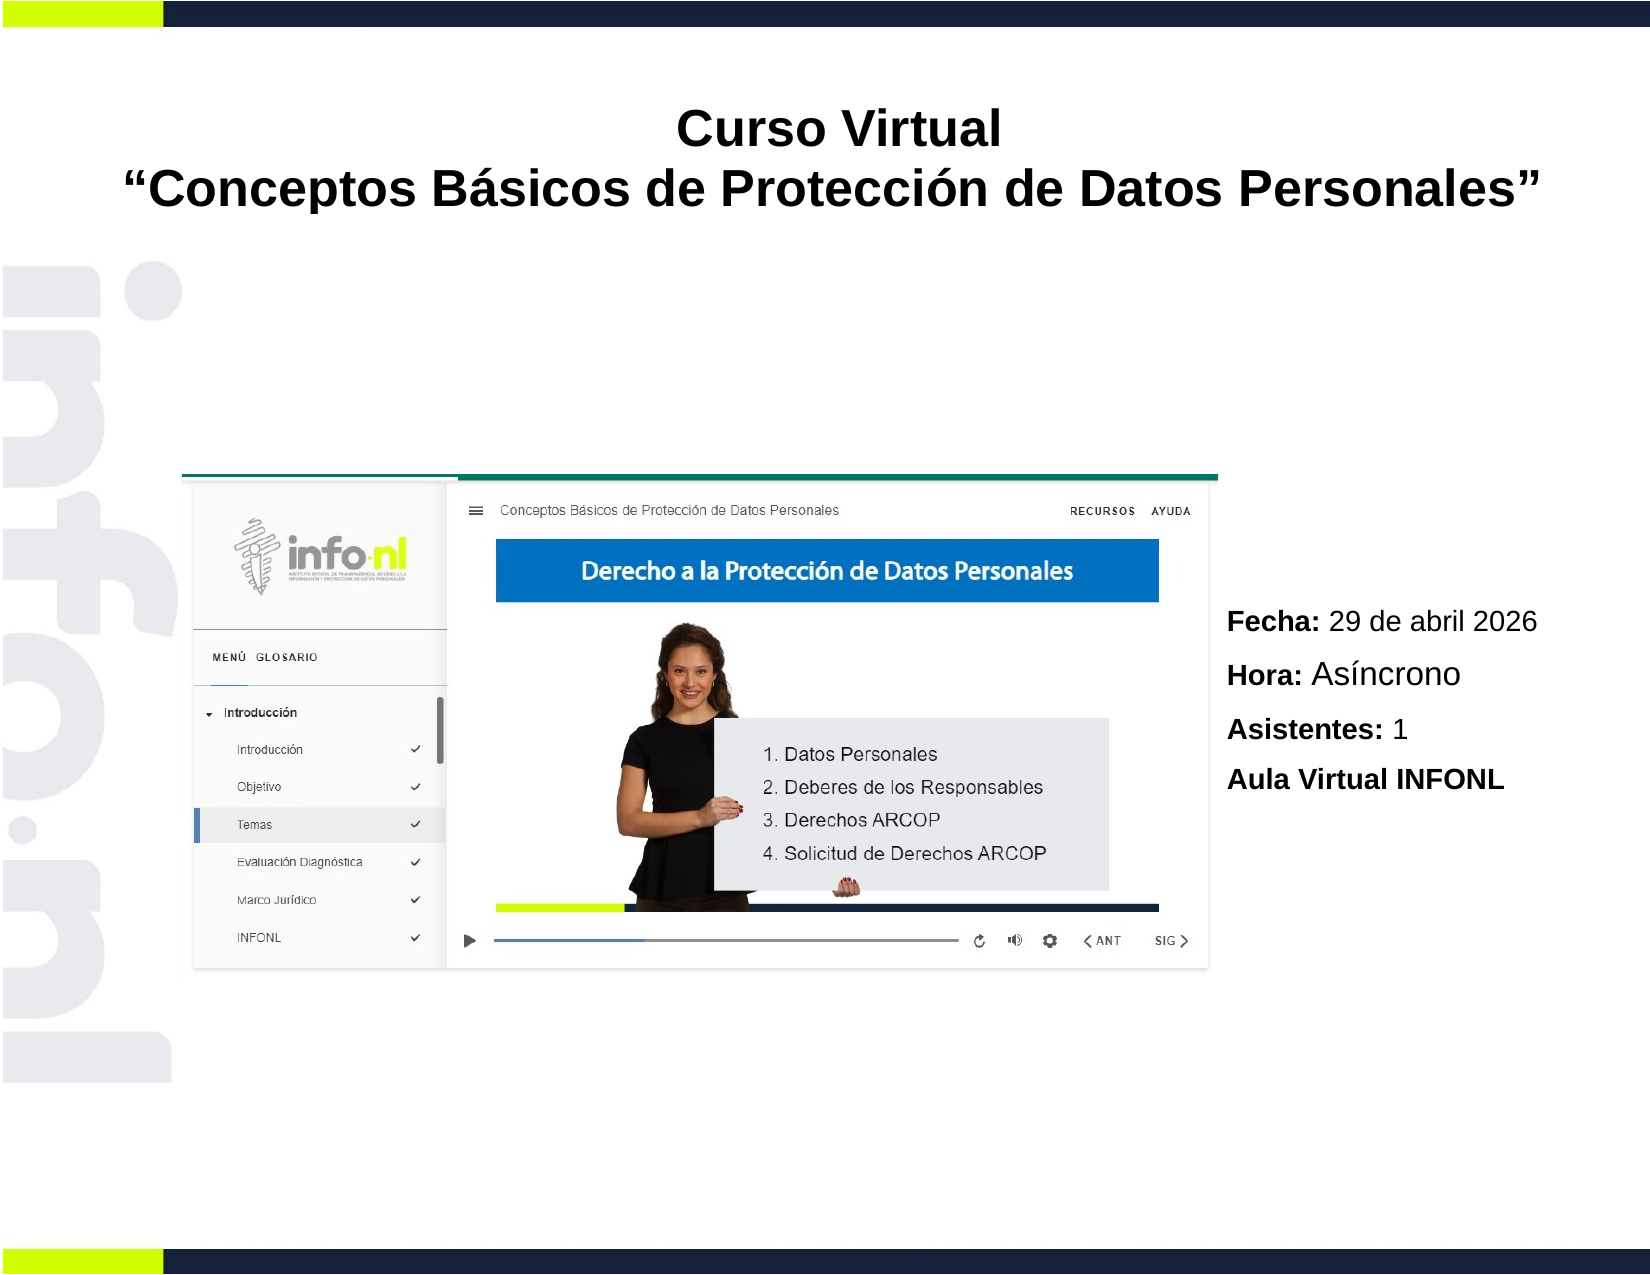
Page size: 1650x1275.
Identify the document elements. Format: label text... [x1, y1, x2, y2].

text Aula Virtual INFONL [1227, 762, 1629, 796]
text Curso Virtual [66, 97, 1613, 157]
text Hora: Asíncrono [1227, 654, 1629, 693]
text “Conceptos Básicos de Protección de Datos Personales” [66, 157, 1613, 213]
text Fecha: 29 de abril 2026 [1227, 604, 1629, 637]
text Asistentes: 1 [1227, 712, 1629, 745]
